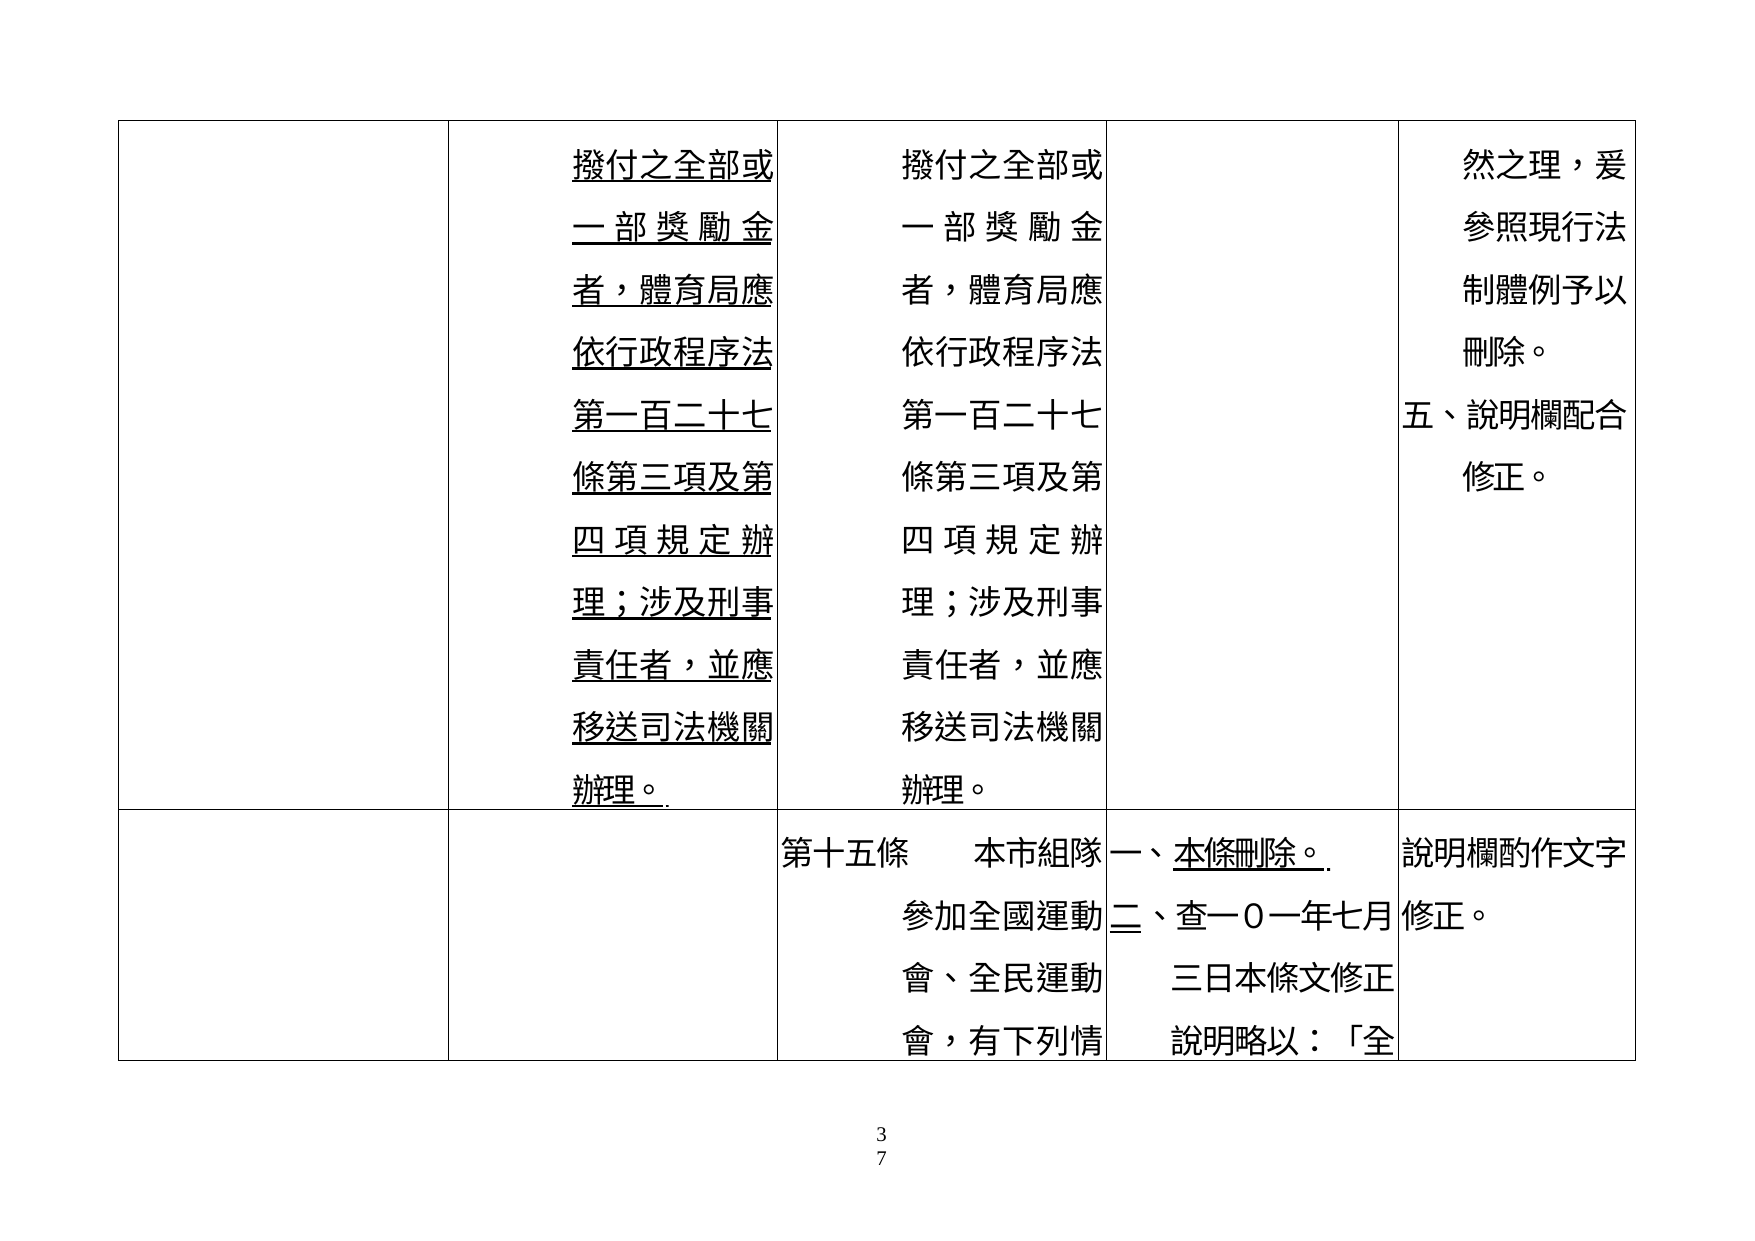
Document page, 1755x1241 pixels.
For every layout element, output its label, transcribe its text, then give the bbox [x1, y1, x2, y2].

table_cell 然之理，爰參照現行法制體例予以刪除。 五、說明欄配合修正。 [1399, 121, 1635, 809]
table_cell 一、本條刪除。 二、查一０一年七月三日本條文修正說明略以：「全 [1107, 810, 1398, 1060]
table_cell 說明欄酌作文字修正。 [1399, 810, 1635, 1060]
table_cell 撥付之全部或一部獎勵金者，體育局應依行政程序法第一百二十七條第三項及第四項規定辦理；涉及刑事責任者，並應移送司法機關辦理。 [449, 121, 777, 809]
table_cell [119, 810, 448, 1060]
table_cell [449, 810, 777, 1060]
table_cell [1107, 121, 1398, 809]
table_cell 第十五條 本市組隊參加全國運動會、全民運動會，有下列情 [778, 810, 1106, 1060]
table_cell [119, 121, 448, 809]
table_cell 撥付之全部或一部獎勵金者，體育局應依行政程序法第一百二十七條第三項及第四項規定辦理；涉及刑事責任者，並應移送司法機關辦理。 [778, 121, 1106, 809]
